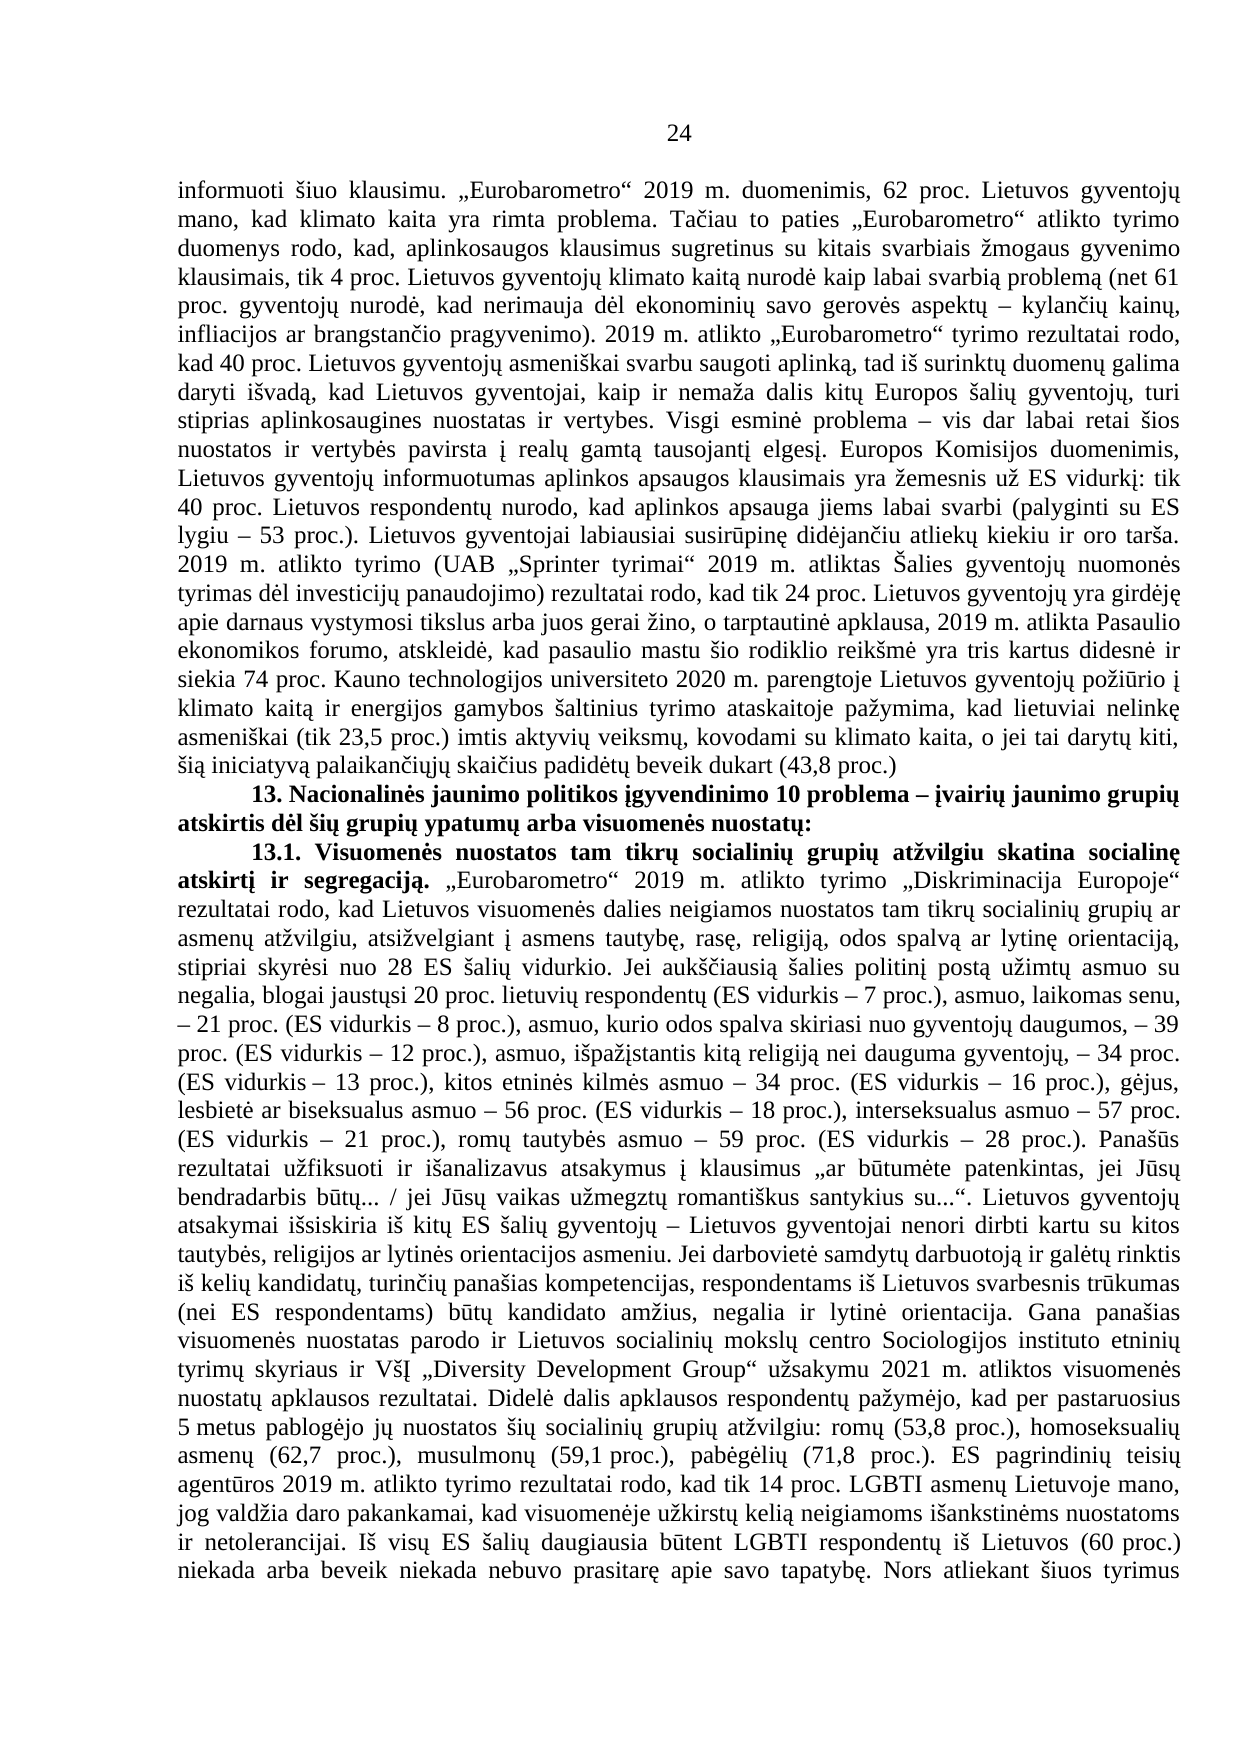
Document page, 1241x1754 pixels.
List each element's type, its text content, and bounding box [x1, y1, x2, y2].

text 13.1. Visuomenės nuostatos tam tikrų socialinių grupių atžvilgiu skatina socialinę atskirtį ir segregaciją. „Eurobarometro“ 2019 m. atlikto tyrimo „Diskriminacija Europoje“ rezultatai rodo, kad Lietuvos visuomenės dalies neigiamos nuostatos tam tikrų socialinių grupių ar asmenų atžvilgiu, atsižvelgiant į asmens tautybę, rasę, religiją, odos spalvą ar lytinę orientaciją, stipriai skyrėsi nuo 28 ES šalių vidurkio. Jei aukščiausią šalies politinį postą užimtų asmuo su negalia, blogai jaustųsi 20 proc. lietuvių respondentų (ES vidurkis – 7 proc.), asmuo, laikomas senu, – 21 proc. (ES vidurkis – 8 proc.), asmuo, kurio odos spalva skiriasi nuo gyventojų daugumos, – 39 proc. (ES vidurkis – 12 proc.), asmuo, išpažįstantis kitą religiją nei dauguma gyventojų, – 34 proc. (ES vidurkis – 13 proc.), kitos etninės kilmės asmuo – 34 proc. (ES vidurkis – 16 proc.), gėjus, lesbietė ar biseksualus asmuo – 56 proc. (ES vidurkis – 18 proc.), interseksualus asmuo – 57 proc. (ES vidurkis – 21 proc.), romų tautybės asmuo – 59 proc. (ES vidurkis – 28 proc.). Panašūs rezultatai užfiksuoti ir išanalizavus atsakymus į klausimus „ar būtumėte patenkintas, jei Jūsų bendradarbis būtų... / jei Jūsų vaikas užmegztų romantiškus santykius su...“. Lietuvos gyventojų atsakymai išsiskiria iš kitų ES šalių gyventojų – Lietuvos gyventojai nenori dirbti kartu su kitos tautybės, religijos ar lytinės orientacijos asmeniu. Jei darbovietė samdytų darbuotoją ir galėtų rinktis iš kelių kandidatų, turinčių panašias kompetencijas, respondentams iš Lietuvos svarbesnis trūkumas (nei ES respondentams) būtų kandidato amžius, negalia ir lytinė orientacija. Gana panašias visuomenės nuostatas parodo ir Lietuvos socialinių mokslų centro Sociologijos instituto etninių tyrimų skyriaus ir VšĮ „Diversity Development Group“ užsakymu 2021 m. atliktos visuomenės nuostatų apklausos rezultatai. Didelė dalis apklausos respondentų pažymėjo, kad per pastaruosius 5 metus pablogėjo jų nuostatos šių socialinių grupių atžvilgiu: romų (53,8 proc.), homoseksualių asmenų (62,7 proc.), musulmonų (59,1 proc.), pabėgėlių (71,8 proc.). ES pagrindinių teisių agentūros 2019 m. atlikto tyrimo rezultatai rodo, kad tik 14 proc. LGBTI asmenų Lietuvoje mano, jog valdžia daro pakankamai, kad visuomenėje užkirstų kelią neigiamoms išankstinėms nuostatoms ir netolerancijai. Iš visų ES šalių daugiausia būtent LGBTI respondentų iš Lietuvos (60 proc.) niekada arba beveik niekada nebuvo prasitarę apie savo tapatybę. Nors atliekant šiuos tyrimus [177, 837, 1181, 1584]
text informuoti šiuo klausimu. „Eurobarometro“ 2019 m. duomenimis, 62 proc. Lietuvos gyventojų mano, kad klimato kaita yra rimta problema. Tačiau to paties „Eurobarometro“ atlikto tyrimo duomenys rodo, kad, aplinkosaugos klausimus sugretinus su kitais svarbiais žmogaus gyvenimo klausimais, tik 4 proc. Lietuvos gyventojų klimato kaitą nurodė kaip labai svarbią problemą (net 61 proc. gyventojų nurodė, kad nerimauja dėl ekonominių savo gerovės aspektų – kylančių kainų, infliacijos ar brangstančio pragyvenimo). 2019 m. atlikto „Eurobarometro“ tyrimo rezultatai rodo, kad 40 proc. Lietuvos gyventojų asmeniškai svarbu saugoti aplinką, tad iš surinktų duomenų galima daryti išvadą, kad Lietuvos gyventojai, kaip ir nemaža dalis kitų Europos šalių gyventojų, turi stiprias aplinkosaugines nuostatas ir vertybes. Visgi esminė problema – vis dar labai retai šios nuostatos ir vertybės pavirsta į realų gamtą tausojantį elgesį. Europos Komisijos duomenimis, Lietuvos gyventojų informuotumas aplinkos apsaugos klausimais yra žemesnis už ES vidurkį: tik 40 proc. Lietuvos respondentų nurodo, kad aplinkos apsauga jiems labai svarbi (palyginti su ES lygiu – 53 proc.). Lietuvos gyventojai labiausiai susirūpinę didėjančiu atliekų kiekiu ir oro tarša. 2019 m. atlikto tyrimo (UAB „Sprinter tyrimai“ 2019 m. atliktas Šalies gyventojų nuomonės tyrimas dėl investicijų panaudojimo) rezultatai rodo, kad tik 24 proc. Lietuvos gyventojų yra girdėję apie darnaus vystymosi tikslus arba juos gerai žino, o tarptautinė apklausa, 2019 m. atlikta Pasaulio ekonomikos forumo, atskleidė, kad pasaulio mastu šio rodiklio reikšmė yra tris kartus didesnė ir siekia 74 proc. Kauno technologijos universiteto 2020 m. parengtoje Lietuvos gyventojų požiūrio į klimato kaitą ir energijos gamybos šaltinius tyrimo ataskaitoje pažymima, kad lietuviai nelinkę asmeniškai (tik 23,5 proc.) imtis aktyvių veiksmų, kovodami su klimato kaita, o jei tai darytų kiti, šią iniciatyvą palaikančiųjų skaičius padidėtų beveik dukart (43,8 proc.) [177, 176, 1181, 779]
text 13. Nacionalinės jaunimo politikos įgyvendinimo 10 problema – įvairių jaunimo grupių atskirtis dėl šių grupių ypatumų arba visuomenės nuostatų: [177, 779, 1181, 837]
